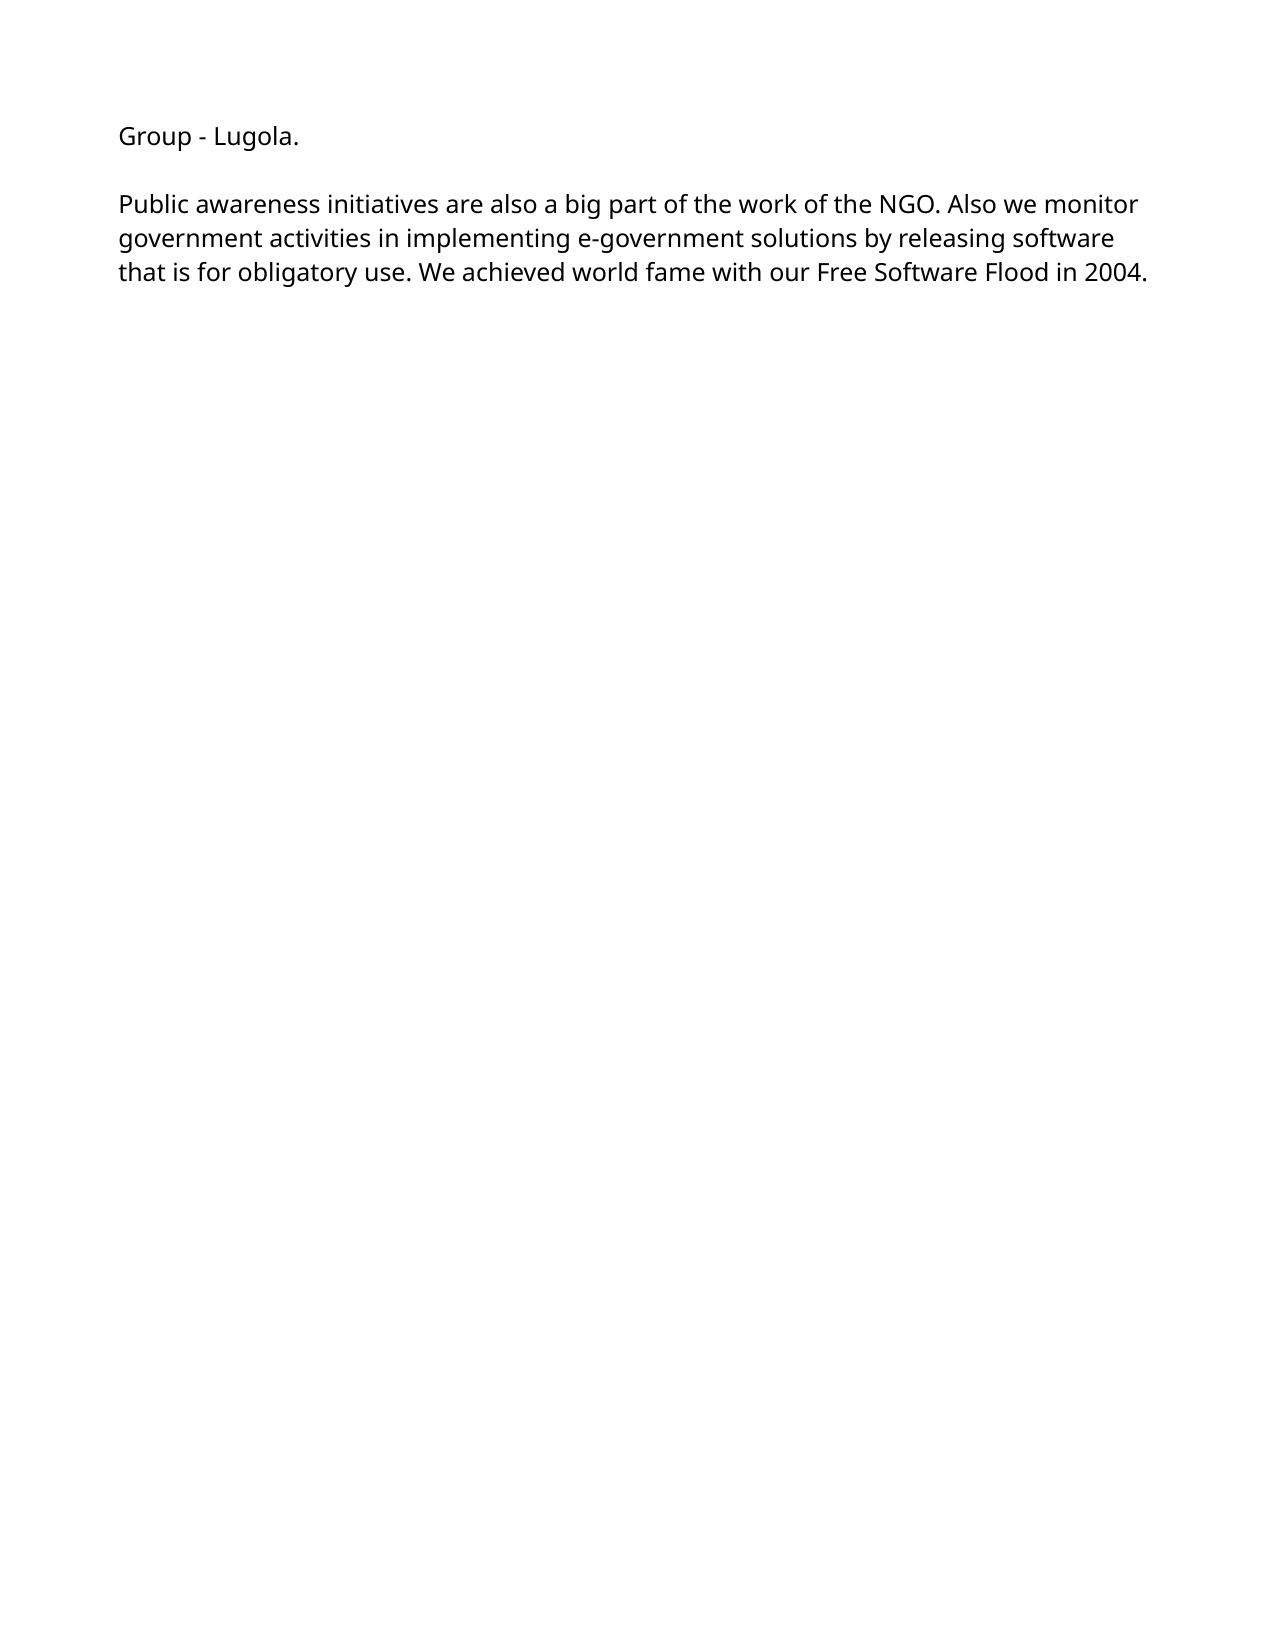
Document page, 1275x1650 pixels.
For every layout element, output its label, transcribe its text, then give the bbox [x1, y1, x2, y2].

text Group - Lugola. [118, 118, 1157, 152]
text Public awareness initiatives are also a big part of the work of the NGO. Also we monitor government activities in implementing e-government solutions by releasing software that is for obligatory use. We achieved world fame with our Free Software Flood in 2004. [118, 186, 1157, 288]
